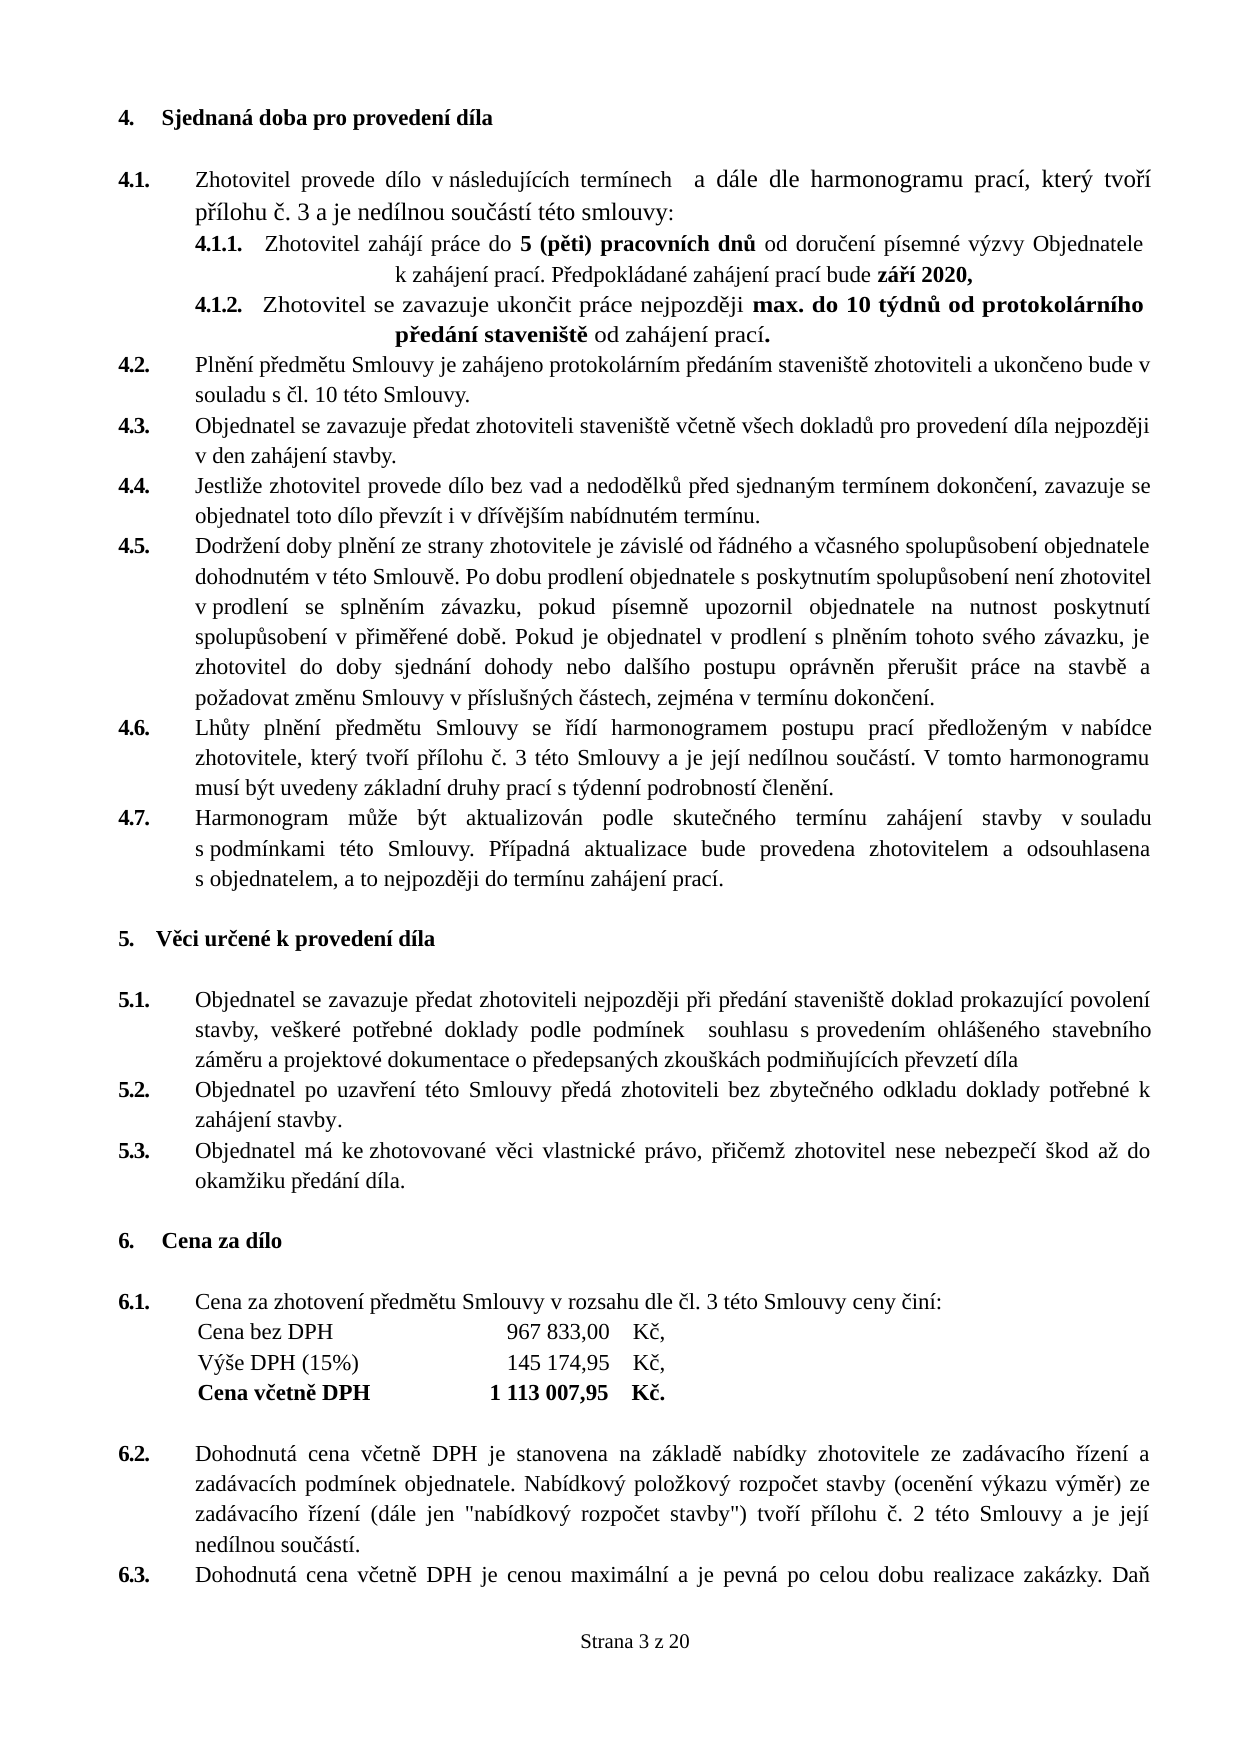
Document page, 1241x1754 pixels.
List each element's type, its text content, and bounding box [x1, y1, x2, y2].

list Zhotovitel zahájí práce do 5 (pěti) pracovních dnů od doručení písemné výzvy Objednatele k zahájení prací. Předpokládané zahájení prací bude září 2020, [195, 230, 1152, 287]
table_cell [436, 1379, 461, 1410]
table_header [436, 1318, 461, 1348]
list Objednatel po uzavření této Smlouvy předá zhotoviteli bez zbytečného odkladu doklady potřebné k zahájení stavby. [118, 1076, 1152, 1133]
list Lhůty plnění předmětu Smlouvy se řídí harmonogramem postupu prací předloženým v nabídce zhotovitele, který tvoří přílohu č. 3 této Smlouvy a je její nedílnou součástí. V tomto harmonogramu musí být uvedeny základní druhy prací s týdenní podrobností členění. [118, 714, 1152, 801]
table_cell 1 113 007,95 Kč. [461, 1379, 816, 1410]
list Plnění předmětu Smlouvy je zahájeno protokolárním předáním staveniště zhotoviteli a ukončeno bude v souladu s čl. 10 této Smlouvy. [118, 351, 1152, 408]
list Cena za zhotovení předmětu Smlouvy v rozsahu dle čl. 3 této Smlouvy ceny činí: [118, 1288, 1152, 1314]
list Objednatel se zavazuje předat zhotoviteli staveniště včetně všech dokladů pro provedení díla nejpozději v den zahájení stavby. [118, 412, 1152, 468]
list Dohodnutá cena včetně DPH je cenou maximální a je pevná po celou dobu realizace zakázky. Daň z přidané hodnoty (dále jen "DPH") bude účtována a uváděna při fakturaci zdanitelného plnění v souladu se zákonem č. 235/2004 Sb., o dani z přidané hodnoty, ve znění pozdějších předpisů (dále jen "zákon o DPH"). [118, 1561, 1152, 1587]
list Dohodnutá cena včetně DPH je stanovena na základě nabídky zhotovitele ze zadávacího řízení a zadávacích podmínek objednatele. Nabídkový položkový rozpočet stavby (ocenění výkazu výměr) ze zadávacího řízení (dále jen "nabídkový rozpočet stavby") tvoří přílohu č. 2 této Smlouvy a je její nedílnou součástí. [118, 1440, 1152, 1557]
table_cell Cena včetně DPH [186, 1379, 436, 1410]
table_cell 145 174,95 Kč, [461, 1349, 816, 1379]
table_cell [436, 1349, 461, 1379]
list Zhotovitel provede dílo v následujících termínech a dále dle harmonogramu prací, který tvoří přílohu č. 3 a je nedílnou součástí této smlouvy: [118, 164, 1152, 226]
list Objednatel se zavazuje předat zhotoviteli nejpozději při předání staveniště doklad prokazující povolení stavby, veškeré potřebné doklady podle podmínek souhlasu s provedením ohlášeného stavebního záměru a projektové dokumentace o předepsaných zkouškách podmiňujících převzetí díla [118, 986, 1152, 1072]
table_header Cena bez DPH [186, 1318, 436, 1348]
table_header 967 833,00 Kč, [461, 1318, 816, 1348]
list Objednatel má ke zhotovované věci vlastnické právo, přičemž zhotovitel nese nebezpečí škod až do okamžiku předání díla. [118, 1137, 1152, 1193]
list Věci určené k provedení díla [118, 925, 1152, 952]
list Zhotovitel se zavazuje ukončit práce nejpozději max. do 10 týdnů od protokolárního předání staveniště od zahájení prací. [195, 291, 1152, 347]
list Dodržení doby plnění ze strany zhotovitele je závislé od řádného a včasného spolupůsobení objednatele dohodnutém v této Smlouvě. Po dobu prodlení objednatele s poskytnutím spolupůsobení není zhotovitel v prodlení se splněním závazku, pokud písemně upozornil objednatele na nutnost poskytnutí spolupůsobení v přiměřené době. Pokud je objednatel v prodlení s plněním tohoto svého závazku, je zhotovitel do doby sjednání dohody nebo dalšího postupu oprávněn přerušit práce na stavbě a požadovat změnu Smlouvy v příslušných částech, zejména v termínu dokončení. [118, 532, 1152, 710]
list Sjednaná doba pro provedení díla [118, 104, 1152, 130]
table_cell Výše DPH (15%) [186, 1349, 436, 1379]
list Jestliže zhotovitel provede dílo bez vad a nedodělků před sjednaným termínem dokončení, zavazuje se objednatel toto dílo převzít i v dřívějším nabídnutém termínu. [118, 472, 1152, 529]
list Harmonogram může být aktualizován podle skutečného termínu zahájení stavby v souladu s podmínkami této Smlouvy. Případná aktualizace bude provedena zhotovitelem a odsouhlasena s objednatelem, a to nejpozději do termínu zahájení prací. [118, 804, 1152, 891]
list Cena za dílo [118, 1227, 1152, 1254]
